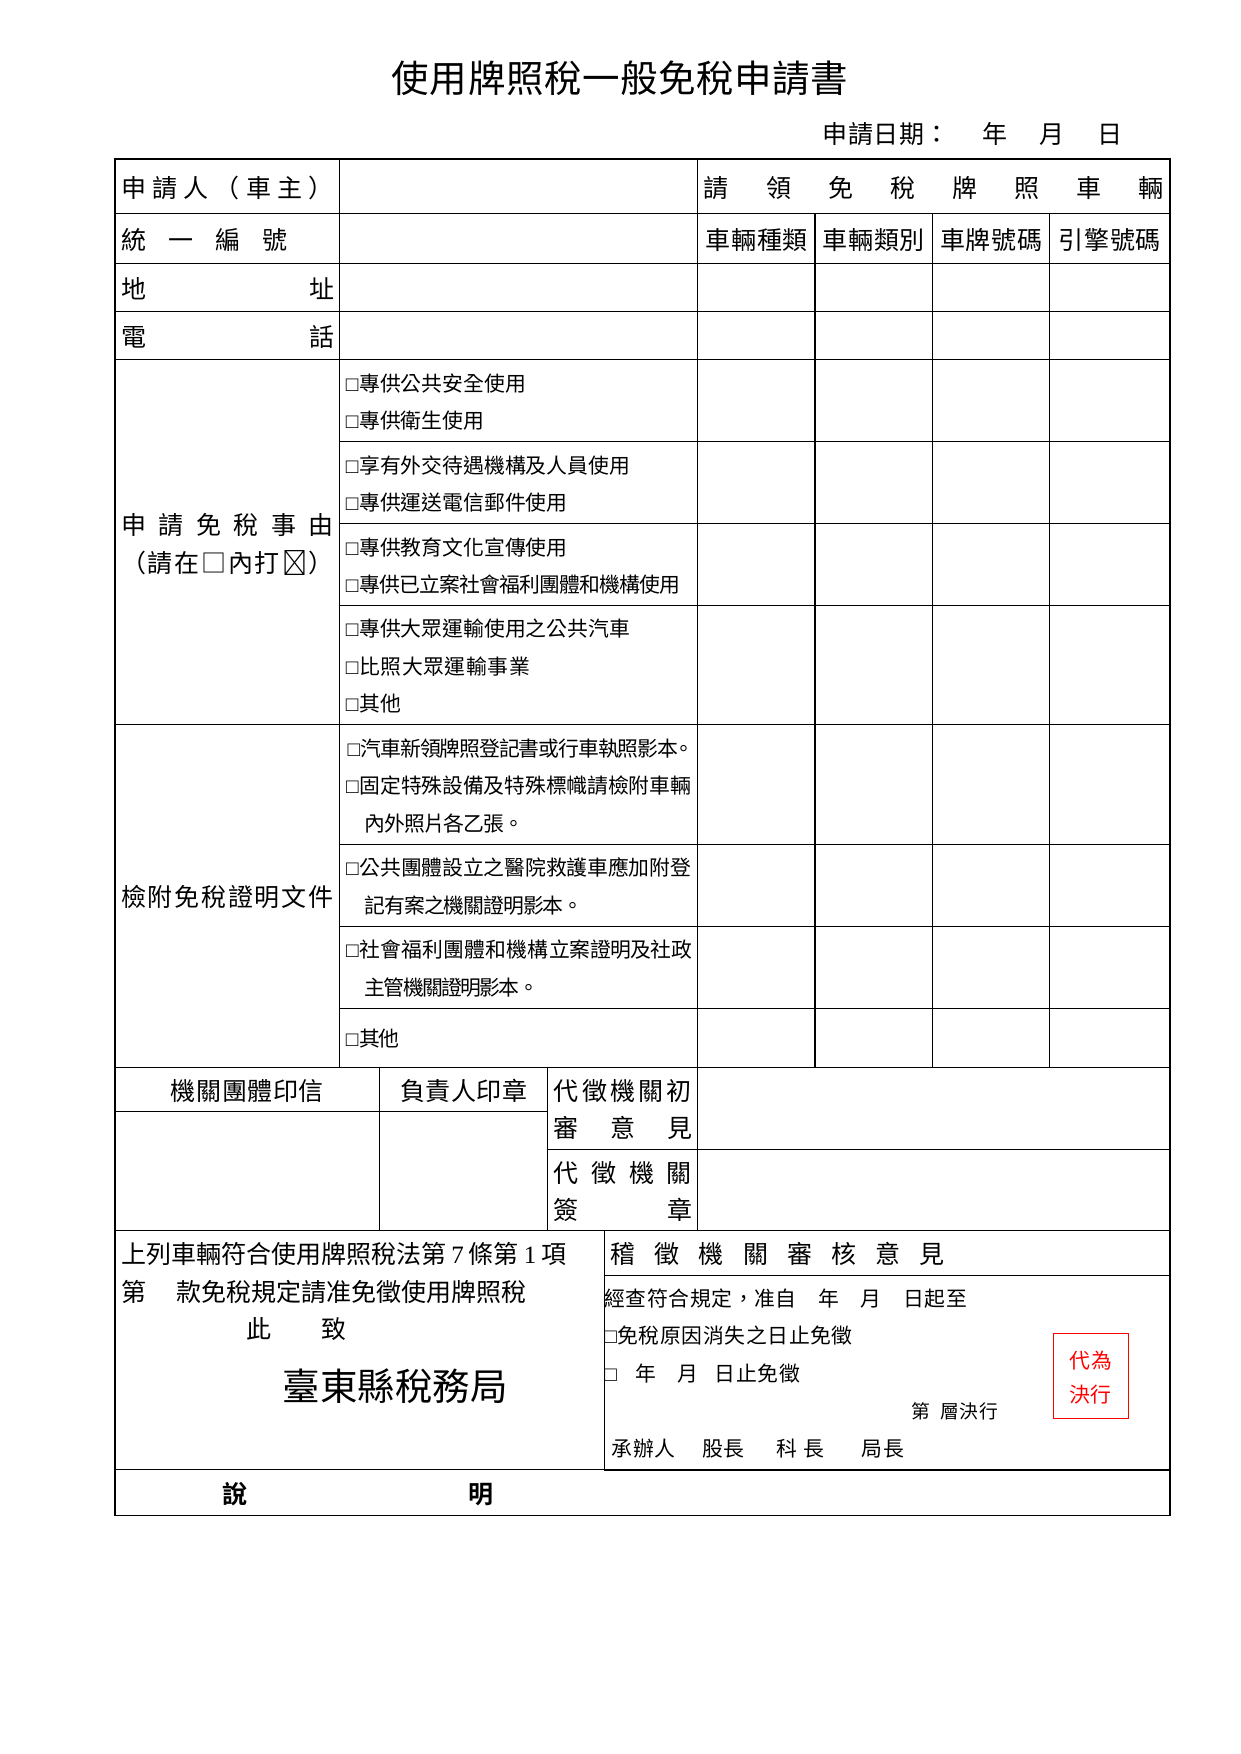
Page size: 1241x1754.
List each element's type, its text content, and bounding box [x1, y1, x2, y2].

table_cell 稽 徵 機 關 審 核 意 見 [605, 1231, 1169, 1275]
table_cell [340, 264, 697, 311]
table_cell □公共團體設立之醫院救護車應加附登記有案之機關證明影本。 [340, 845, 697, 926]
table_cell [698, 524, 814, 605]
table_cell 車牌號碼 [933, 214, 1049, 262]
table_cell □汽車新領牌照登記書或行車執照影本。 □固定特殊設備及特殊標幟請檢附車輛內外照片各乙張。 [340, 725, 697, 844]
table_cell [1050, 360, 1169, 441]
table_cell 代徵機關初審意見 [548, 1068, 697, 1148]
table_cell [698, 1009, 814, 1067]
table_cell [933, 264, 1049, 311]
table_cell □享有外交待遇機構及人員使用 □專供運送電信郵件使用 [340, 442, 697, 523]
table_cell [698, 264, 814, 311]
table_cell [1050, 1009, 1169, 1067]
table_cell [340, 312, 697, 359]
table_cell 申請免稅事由 （請在□內打） [116, 360, 339, 724]
table_cell [816, 845, 932, 926]
table_cell [933, 845, 1049, 926]
table_cell □專供教育文化宣傳使用 □專供已立案社會福利團體和機構使用 [340, 524, 697, 605]
table_cell [1050, 524, 1169, 605]
table_cell 檢附免稅證明文件 [116, 725, 339, 1067]
table_cell [933, 1009, 1049, 1067]
table_cell 車輛種類 [698, 214, 814, 262]
table_cell □專供公共安全使用 □專供衛生使用 [340, 360, 697, 441]
table_cell 上列車輛符合使用牌照稅法第7條第1項 第 款免稅規定請准免徵使用牌照稅 此 致 臺東縣稅務局 [116, 1231, 604, 1469]
table_cell [116, 1112, 379, 1230]
table_cell [816, 1009, 932, 1067]
table_cell [816, 360, 932, 441]
table_cell 說 明 [116, 1470, 1169, 1514]
table_cell [1050, 442, 1169, 523]
table_cell [816, 927, 932, 1007]
table_cell [698, 360, 814, 441]
table_cell [698, 312, 814, 359]
table_header 請領免稅牌照車輛 [698, 160, 1169, 213]
table_cell [933, 524, 1049, 605]
table_cell [933, 725, 1049, 844]
table_cell [698, 606, 814, 724]
table_cell [698, 845, 814, 926]
table_cell [933, 312, 1049, 359]
table_cell [698, 927, 814, 1007]
table_cell 引擎號碼 [1050, 214, 1169, 262]
table_cell [816, 442, 932, 523]
table_cell [1050, 606, 1169, 724]
table_cell 負責人印章 [380, 1068, 547, 1111]
table_cell [1050, 725, 1169, 844]
text 申請日期： 年 月 日 [118, 114, 1122, 151]
table_cell [1050, 312, 1169, 359]
table_cell [698, 442, 814, 523]
table_cell 統一編號 [116, 214, 339, 262]
table_cell [380, 1112, 547, 1230]
text 使用牌照稅一般免稅申請書 [118, 39, 1122, 114]
table_cell [698, 1150, 1169, 1230]
table_cell 代徵機關 簽章 [548, 1150, 697, 1230]
table_cell [1050, 845, 1169, 926]
table_header [340, 160, 697, 213]
table_cell 電話 [116, 312, 339, 359]
table_cell 機關團體印信 [116, 1068, 379, 1111]
table_cell [698, 1068, 1169, 1148]
table_cell [340, 214, 697, 262]
table_cell □社會福利團體和機構立案證明及社政主管機關證明影本。 [340, 927, 697, 1007]
table_cell [698, 725, 814, 844]
table_cell □其他 [340, 1009, 697, 1067]
table_cell 車輛類別 [816, 214, 932, 262]
table_cell 經查符合規定，准自 年 月 日起至 □免稅原因消失之日止免徵 □ 年 月 日止免徵 第 層決行 承辦人 股長 科 長 局長 [605, 1276, 1169, 1469]
table_cell [816, 725, 932, 844]
table_cell [1050, 927, 1169, 1007]
table_cell [816, 264, 932, 311]
table_cell [1050, 264, 1169, 311]
table_cell [933, 927, 1049, 1007]
table_cell [816, 312, 932, 359]
table_cell [933, 442, 1049, 523]
table_cell 地址 [116, 264, 339, 311]
table_cell [933, 606, 1049, 724]
table_cell [816, 606, 932, 724]
table_cell □專供大眾運輸使用之公共汽車 □比照大眾運輸事業 □其他 [340, 606, 697, 724]
table_cell [933, 360, 1049, 441]
table_cell [816, 524, 932, 605]
table_header 申請人（車主） [116, 160, 339, 213]
